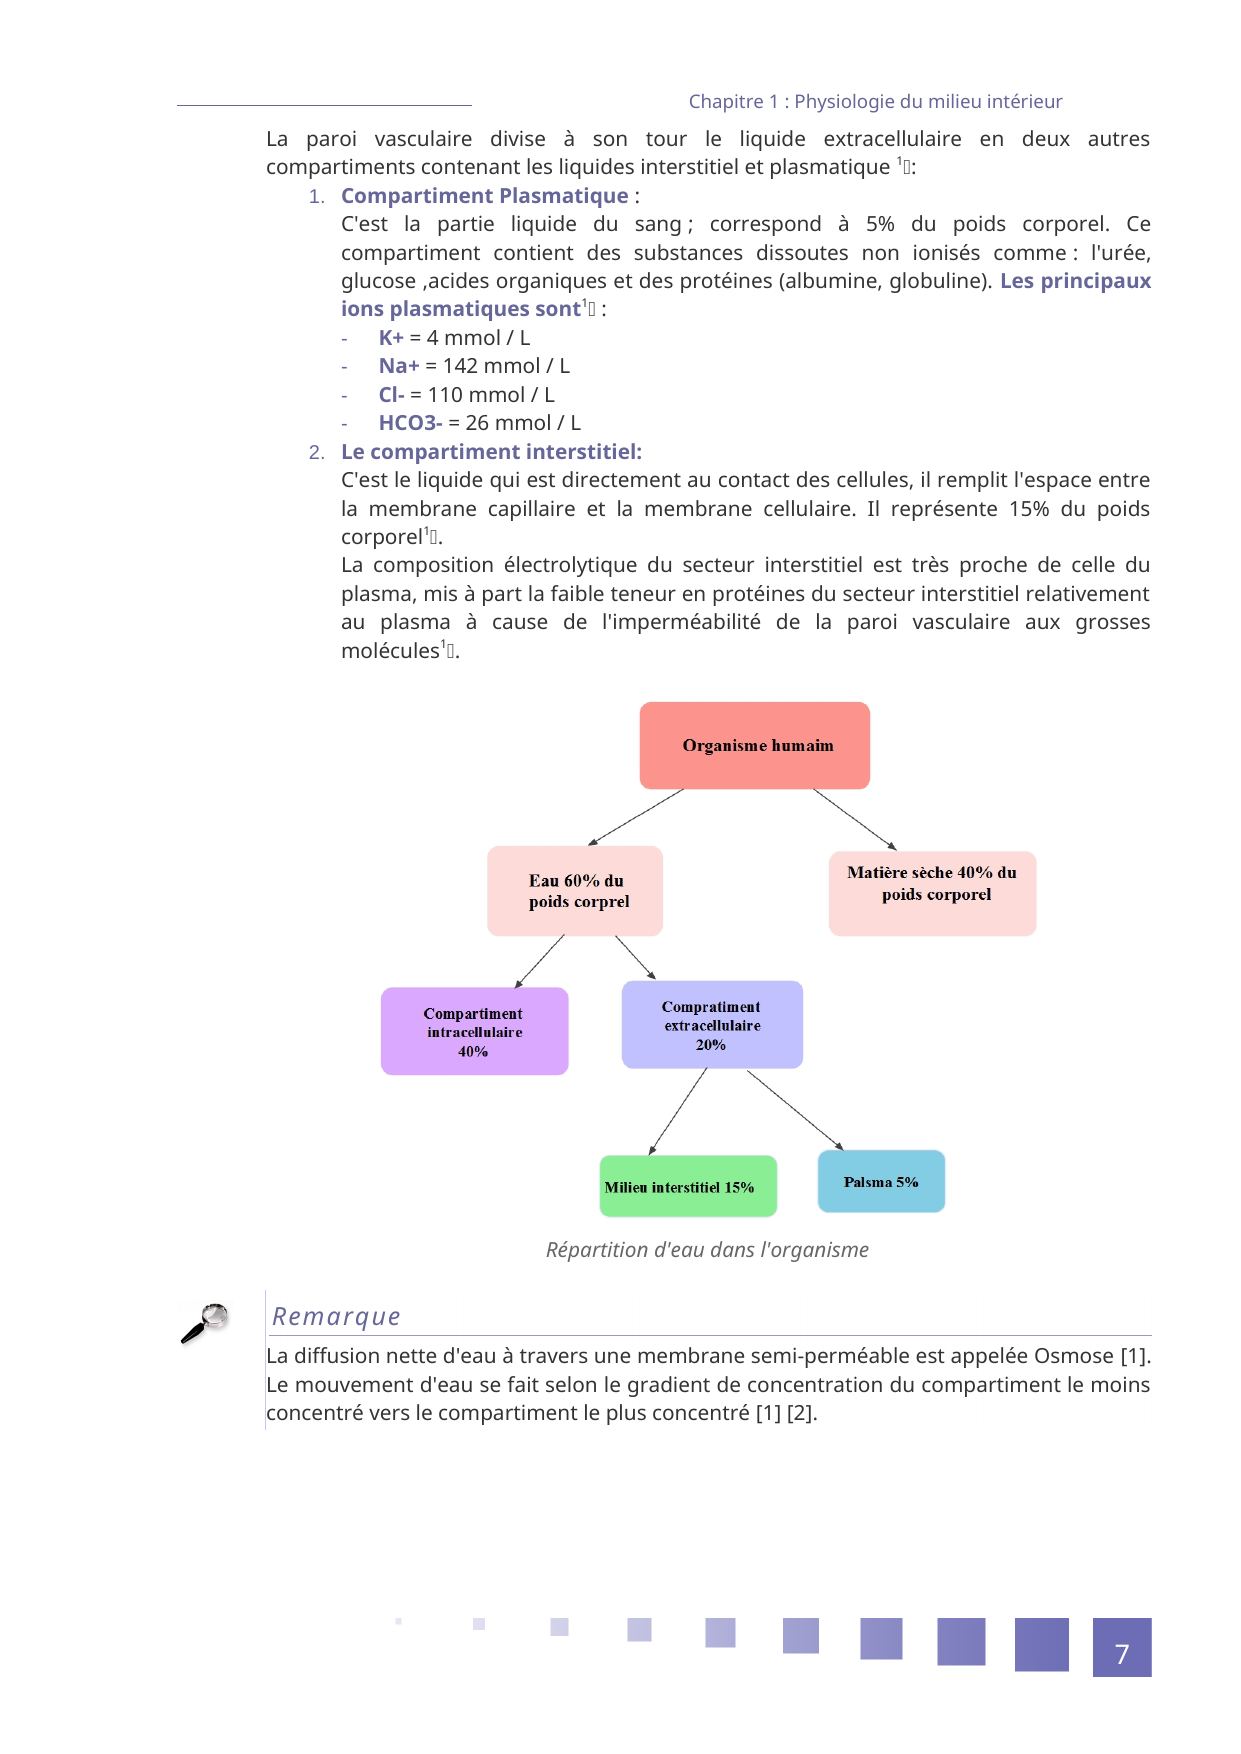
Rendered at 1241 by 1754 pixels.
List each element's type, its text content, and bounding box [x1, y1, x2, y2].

list Le compartiment interstitiel: [303, 437, 1152, 465]
text La paroi vasculaire divise à son tour le liquide extracellulaire en deux autres compartiments contenant les liquides interstitiel et plasmatique 1: [266, 124, 1152, 181]
list Cl- = 110 mmol / L [341, 380, 1152, 408]
list Na+ = 142 mmol / L [341, 351, 1152, 380]
list K+ = 4 mmol / L [341, 323, 1152, 351]
picture [177, 1290, 1152, 1430]
picture [363, 684, 1054, 1236]
picture [351, 1618, 1152, 1678]
title Répartition d'eau dans l'organisme [266, 1235, 1152, 1264]
list C'est le liquide qui est directement au contact des cellules, il remplit l'espace entre la membrane capillaire et la membrane cellulaire. Il représente 15% du poids corporel1. [303, 465, 1152, 551]
list C'est la partie liquide du sang ; correspond à 5% du poids corporel. Ce compartiment contient des substances dissoutes non ionisés comme : l'urée, glucose ,acides organiques et des protéines (albumine, globuline). Les principaux ions plasmatiques sont1 : [303, 209, 1152, 323]
list HCO3- = 26 mmol / L [341, 408, 1152, 437]
list La composition électrolytique du secteur interstitiel est très proche de celle du plasma, mis à part la faible teneur en protéines du secteur interstitiel relativement au plasma à cause de l'imperméabilité de la paroi vasculaire aux grosses molécules1. [303, 551, 1152, 664]
text La diffusion nette d'eau à travers une membrane semi-perméable est appelée Osmose [1]. Le mouvement d'eau se fait selon le gradient de concentration du compartiment le moins concentré vers le compartiment le plus concentré [1] [2]. [266, 1341, 1152, 1427]
title Remarque [269, 1296, 1152, 1335]
list Compartiment Plasmatique : [303, 181, 1152, 209]
